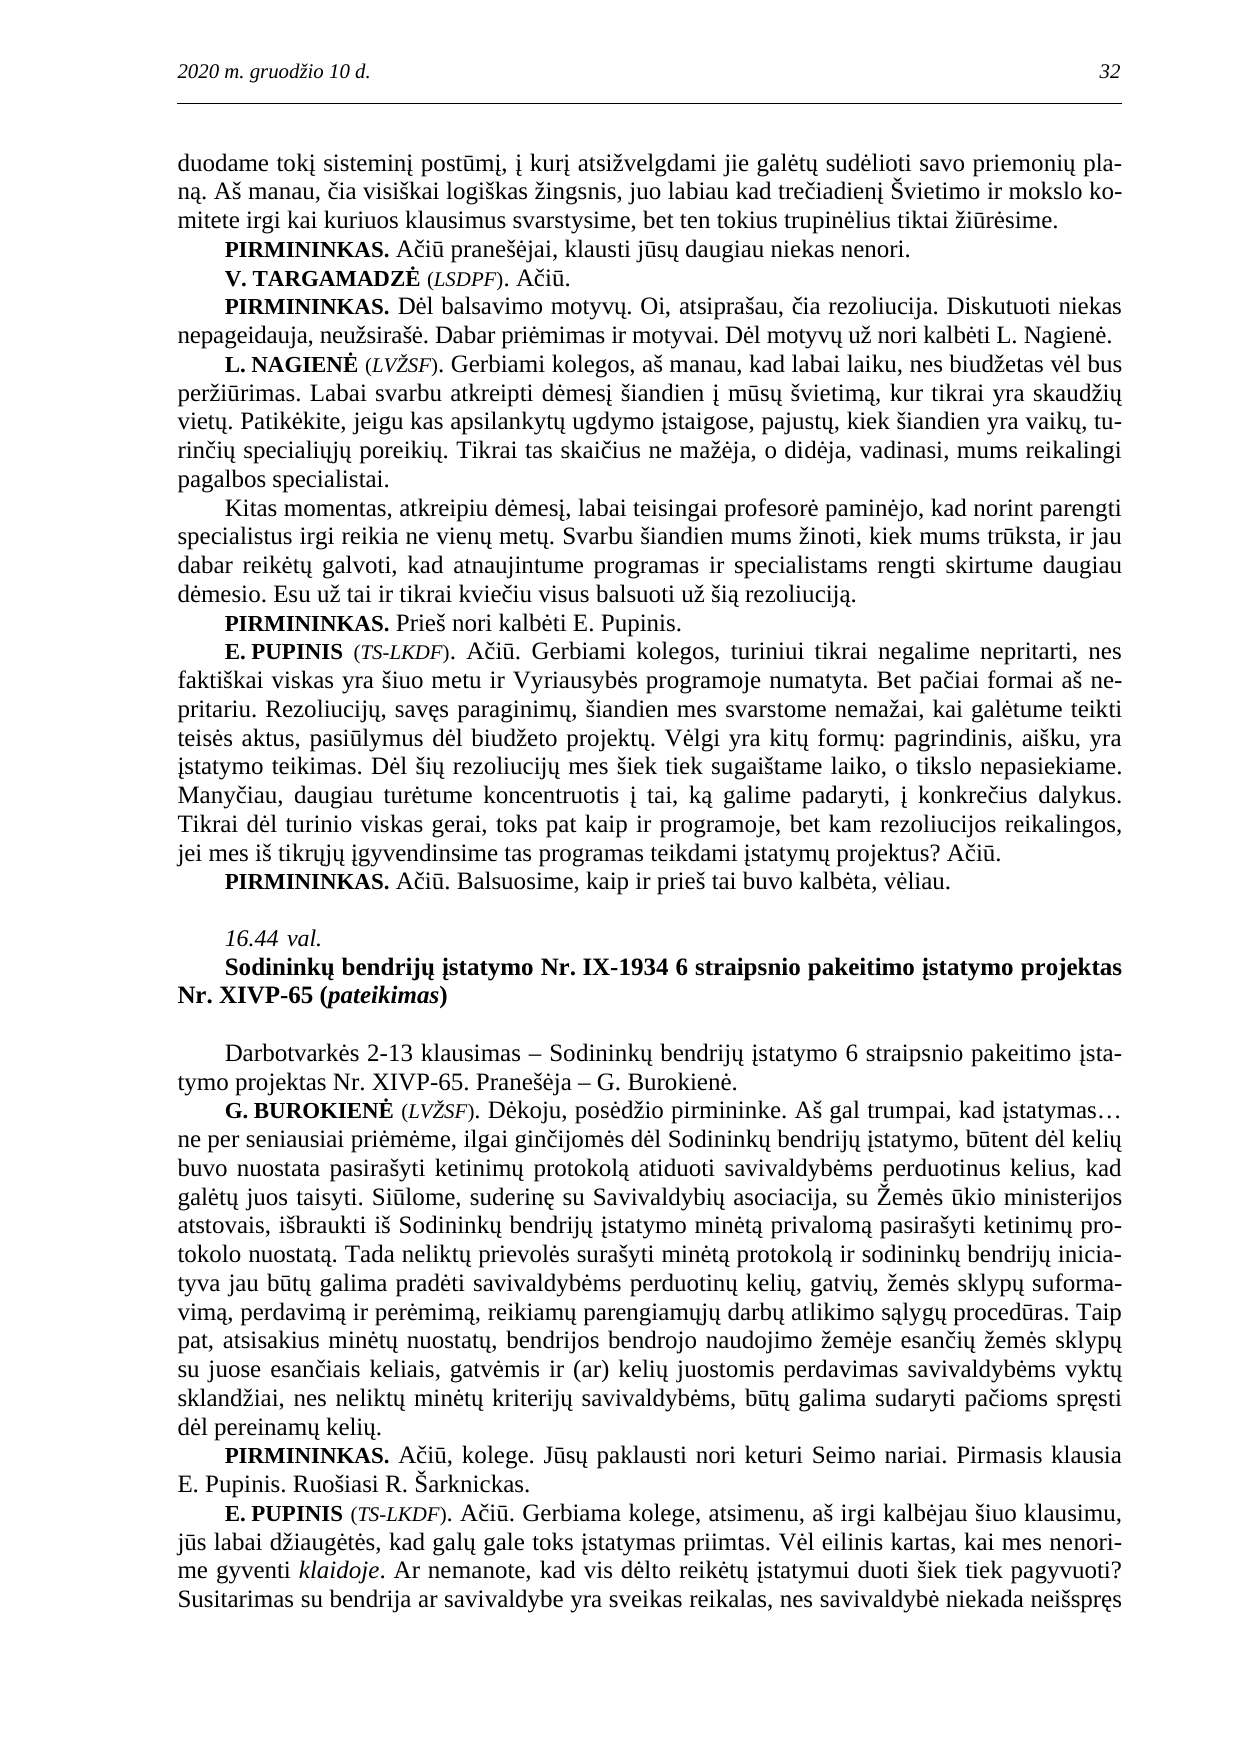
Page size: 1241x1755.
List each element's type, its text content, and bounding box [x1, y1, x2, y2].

text Dar­bo­tvarkės 2-13 klau­si­mas – So­di­nin­kų ben­dri­jų įsta­ty­mo 6 straips­nio pa­kei­ti­mo įsta­ty­mo pro­jek­tas Nr. XIVP-65. Pra­ne­šė­ja – G. Bu­ro­kie­nė. [177, 1038, 1122, 1095]
text E. PUPINIS (TS-LKDF). Ačiū. Ger­bia­ma ko­le­ge, at­si­me­nu, aš ir­gi kal­bė­jau šiuo klau­si­mu, jūs la­bai džiau­gė­tės, kad ga­lų ga­le toks įsta­ty­mas pri­im­tas. Vėl ei­li­nis kar­tas, kai mes ne­no­ri­me gy­ven­ti klai­do­je. Ar ne­ma­no­te, kad vis dėl­to rei­kė­tų įsta­ty­mui duo­ti šiek tiek pa­gy­vuo­ti? Su­si­ta­ri­mas su ben­dri­ja ar sa­vi­val­dy­be yra svei­kas rei­ka­las, nes sa­vi­val­dy­bė nie­ka­da ne­iš­spręs [177, 1498, 1122, 1613]
text E. PUPINIS (TS-LKDF). Ačiū. Ger­bia­mi ko­le­gos, tu­ri­niui tik­rai ne­ga­li­me ne­pri­tar­ti, nes fak­tiš­kai vis­kas yra šiuo me­tu ir Vy­riau­sy­bės pro­gra­mo­je nu­ma­ty­ta. Bet pa­čiai for­mai aš ne­pri­ta­riu. Re­zo­liu­ci­jų, sa­vęs pa­ra­gi­ni­mų, šian­dien mes svars­to­me ne­ma­žai, kai ga­lė­tu­me teik­ti tei­sės ak­tus, pa­siū­ly­mus dėl biu­dže­to pro­jek­tų. Vėl­gi yra ki­tų for­mų: pa­grin­di­nis, aiš­ku, yra įsta­ty­mo tei­ki­mas. Dėl šių re­zo­liu­ci­jų mes šiek tiek su­gaiš­ta­me lai­ko, o tiks­lo ne­pa­sie­kia­me. Ma­ny­čiau, dau­giau tu­rė­tu­me kon­cen­truo­tis į tai, ką ga­li­me pa­da­ry­ti, į kon­kre­čius da­ly­kus. Tik­rai dėl tu­ri­nio vis­kas ge­rai, toks pat kaip ir pro­gra­mo­je, bet kam re­zo­liu­ci­jos rei­ka­lin­gos, jei mes iš tik­rų­jų įgy­ven­din­si­me tas pro­gra­mas teik­da­mi įsta­ty­mų pro­jek­tus? Ačiū. [177, 636, 1122, 866]
text PIRMININKAS. Ačiū pra­ne­šė­jai, klaus­ti jū­sų dau­giau nie­kas ne­no­ri. [177, 234, 1122, 263]
text PIRMININKAS. Prieš no­ri kal­bė­ti E. Pu­pi­nis. [177, 608, 1122, 636]
text L. NAGIENĖ (LVŽSF). Ger­bia­mi ko­le­gos, aš ma­nau, kad la­bai lai­ku, nes biu­dže­tas vėl bus per­žiū­ri­mas. La­bai svar­bu at­kreip­ti dė­me­sį šian­dien į mū­sų švie­ti­mą, kur tik­rai yra skau­džių vie­tų. Pa­ti­kė­ki­te, jei­gu kas ap­si­lan­ky­tų ug­dy­mo įstai­go­se, pa­jus­tų, kiek šian­dien yra vai­kų, tu­rin­čių spe­cia­lių­jų po­rei­kių. Tik­rai tas skai­čius ne ma­žė­ja, o di­dė­ja, va­di­na­si, mums rei­ka­lin­gi pa­gal­bos spe­cia­lis­tai. [177, 349, 1122, 493]
text PIRMININKAS. Dėl bal­sa­vi­mo mo­ty­vų. Oi, at­si­pra­šau, čia re­zo­liu­ci­ja. Dis­ku­tuo­ti nie­kas ne­pa­gei­dau­ja, ne­už­si­ra­šė. Da­bar pri­ėmi­mas ir mo­ty­vai. Dėl mo­ty­vų už no­ri kal­bė­ti L. Na­gie­nė. [177, 291, 1122, 349]
text PIRMININKAS. Ačiū. Bal­suo­si­me, kaip ir prieš tai bu­vo kal­bė­ta, vė­liau. [177, 866, 1122, 895]
text V. TARGAMADZĖ (LSDPF). Ačiū. [177, 263, 1122, 291]
text Ki­tas mo­men­tas, at­krei­piu dė­me­sį, la­bai tei­sin­gai pro­fe­so­rė pa­mi­nė­jo, kad no­rint pa­reng­ti spe­cia­lis­tus ir­gi rei­kia ne vie­nų me­tų. Svar­bu šian­dien mums ži­no­ti, kiek mums trūks­ta, ir jau da­bar rei­kė­tų gal­vo­ti, kad at­nau­jin­tu­me pro­gra­mas ir spe­cia­lis­tams reng­ti skir­tu­me dau­giau dė­me­sio. Esu už tai ir tik­rai kvie­čiu vi­sus bal­suo­ti už šią re­zo­liu­ci­ją. [177, 493, 1122, 608]
text duo­da­me to­kį sis­te­mi­nį po­stū­mį, į ku­rį at­si­žvelg­da­mi jie ga­lė­tų su­dė­lio­ti sa­vo prie­mo­nių pla­ną. Aš ma­nau, čia vi­siš­kai lo­giš­kas žings­nis, juo la­biau kad tre­čia­die­nį Švie­ti­mo ir moks­lo ko­mi­te­te ir­gi kai ku­riuos klau­si­mus svars­ty­si­me, bet ten to­kius tru­pi­nė­lius tik­tai žiū­rė­si­me. [177, 148, 1122, 234]
text 16.44 val. [224, 924, 1122, 952]
text PIRMININKAS. Ačiū, ko­le­ge. Jū­sų pa­klaus­ti no­ri ke­tu­ri Sei­mo na­riai. Pir­ma­sis klau­sia E. Pu­pi­nis. Ruo­šia­si R. Šar­knic­kas. [177, 1440, 1122, 1498]
text So­di­nin­kų ben­dri­jų įsta­ty­mo Nr. IX-1934 6 straips­nio pa­kei­ti­mo įsta­ty­mo pro­jek­tas Nr. XIVP-65 (pa­tei­ki­mas) [177, 952, 1122, 1009]
text G. BUROKIENĖ (LVŽSF). Dė­ko­ju, po­sė­džio pir­mi­nin­ke. Aš gal trum­pai, kad įsta­ty­mas… ne per se­niau­siai pri­ėmė­me, il­gai gin­či­jo­mės dėl So­di­nin­kų ben­dri­jų įsta­ty­mo, bū­tent dėl ke­lių bu­vo nuo­sta­ta pa­si­ra­šy­ti ke­ti­ni­mų pro­to­ko­lą ati­duo­ti sa­vi­val­dy­bėms per­duo­ti­nus ke­lius, kad ga­lė­tų juos tai­sy­ti. Siū­lo­me, su­de­ri­nę su Sa­vi­val­dy­bių aso­cia­ci­ja, su Že­mės ūkio mi­nis­te­ri­jos at­sto­vais, iš­brauk­ti iš So­di­nin­kų ben­dri­jų įsta­ty­mo mi­nė­tą pri­va­lo­mą pa­si­ra­šy­ti ke­ti­ni­mų pro­to­ko­lo nuo­sta­tą. Ta­da ne­lik­tų prie­vo­lės su­ra­šy­ti mi­nė­tą pro­to­ko­lą ir so­di­nin­kų ben­dri­jų ini­cia­ty­va jau bū­tų ga­li­ma pra­dė­ti sa­vi­val­dy­bėms per­duo­ti­nų ke­lių, gat­vių, že­mės skly­pų su­for­ma­vi­mą, per­da­vi­mą ir pe­rė­mi­mą, rei­kia­mų pa­ren­gia­mų­jų dar­bų at­li­ki­mo są­ly­gų pro­ce­dū­ras. Taip pat, at­si­sa­kius mi­nė­tų nuo­sta­tų, ben­dri­jos ben­dro­jo nau­do­ji­mo že­mė­je esan­čių že­mės skly­pų su juo­se esan­čiais ke­liais, gat­vė­mis ir (ar) ke­lių juos­to­mis per­da­vi­mas sa­vi­val­dy­bėms vyk­tų sklan­džiai, nes ne­lik­tų mi­nė­tų kri­te­ri­jų sa­vi­val­dy­bėms, bū­tų ga­li­ma su­da­ry­ti pa­čioms spręs­ti dėl per­ei­na­mų ke­lių. [177, 1095, 1122, 1440]
